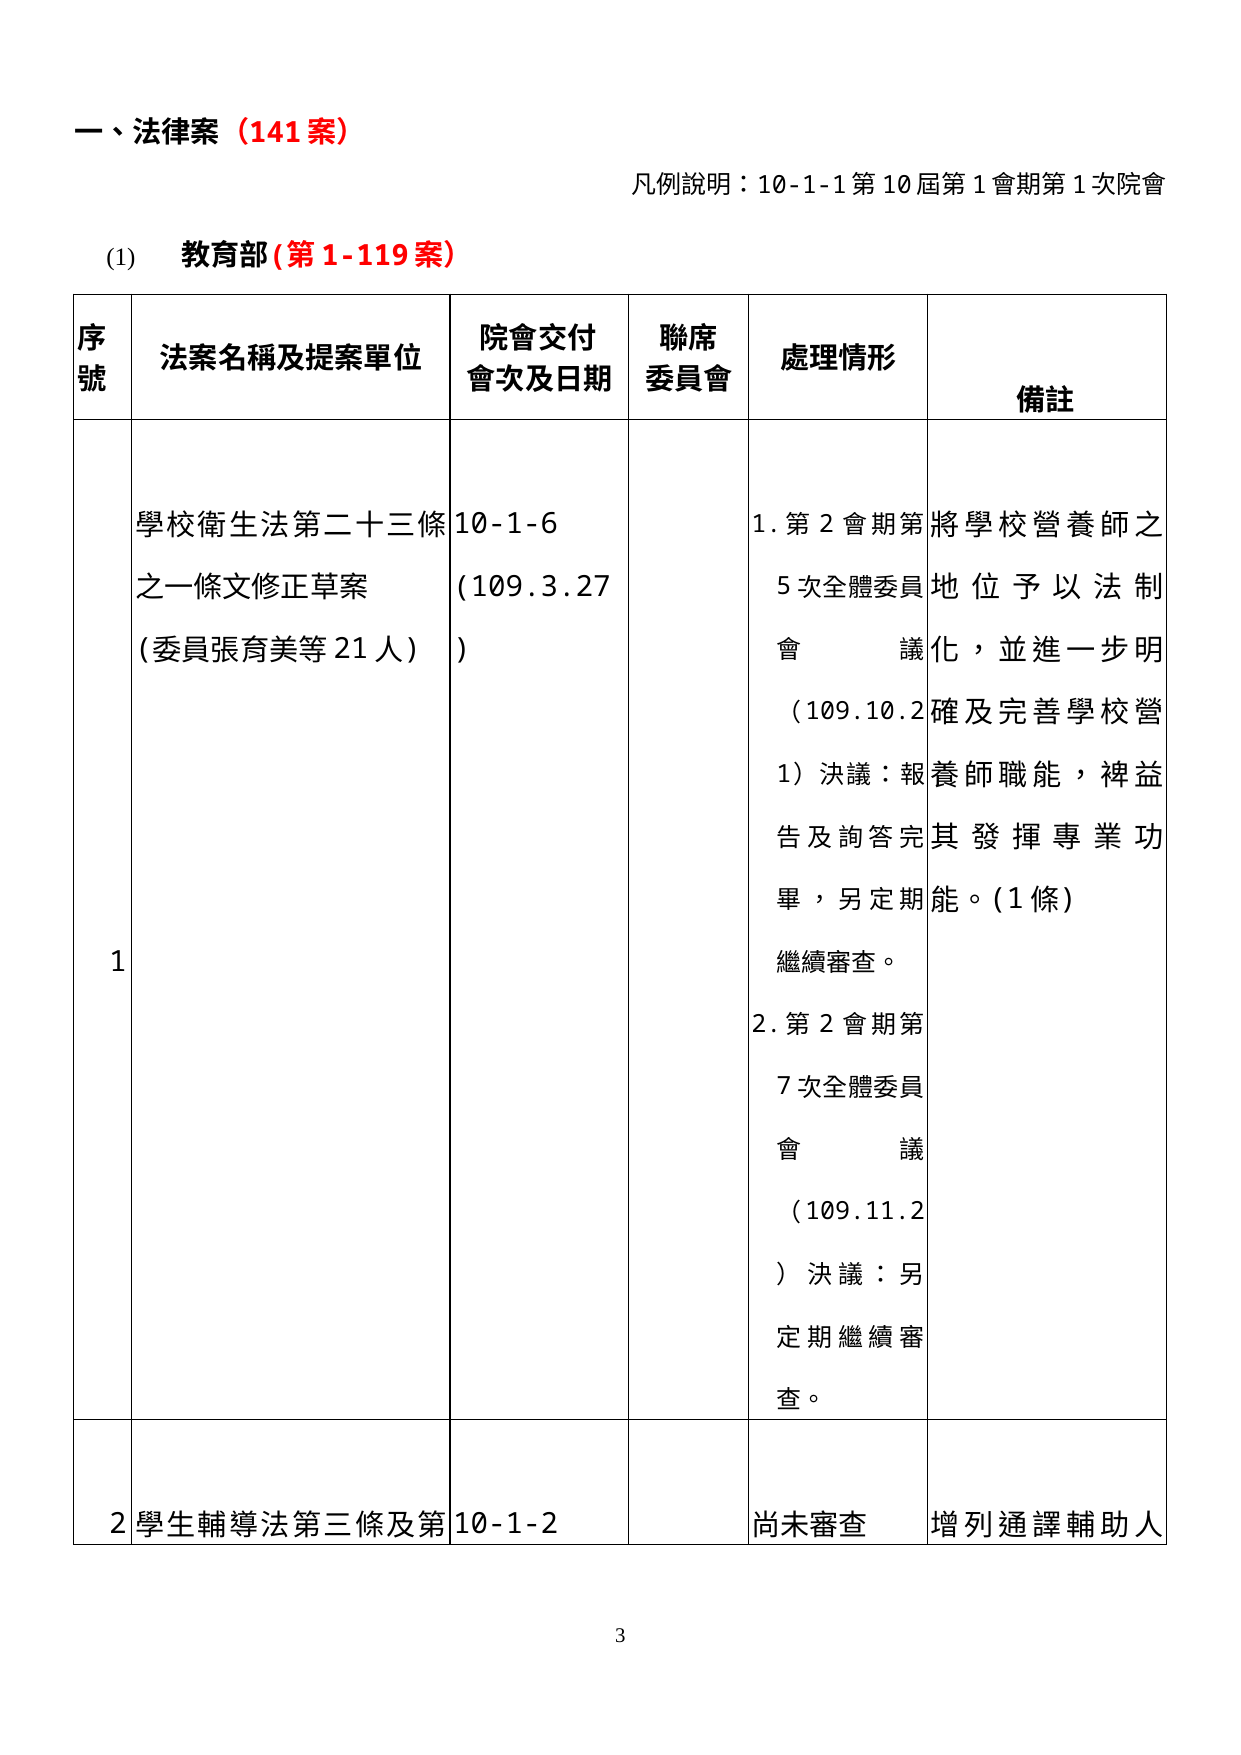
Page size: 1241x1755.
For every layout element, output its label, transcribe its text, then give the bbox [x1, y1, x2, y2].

table_header 院會交付 會次及日期 [451, 295, 628, 418]
list 教育部(第1-119案） [106, 232, 1166, 273]
table_cell 將學校營養師之地位予以法制化，並進一步明確及完善學校營養師職能，裨益其發揮專業功能。(1條) [928, 420, 1166, 1418]
table_cell [74, 1420, 131, 1543]
table_cell 增列通譯輔助人 [928, 1420, 1166, 1543]
text 凡例說明：10-1-1第10屆第1會期第1次院會 [74, 164, 1166, 201]
table_header 法案名稱及提案單位 [132, 295, 449, 418]
table_header 處理情形 [749, 295, 927, 418]
table_cell [629, 1420, 748, 1543]
table_cell [629, 420, 748, 1418]
table_header 聯席 委員會 [629, 295, 748, 418]
table_header 備註 [928, 295, 1166, 418]
table_cell 學生輔導法第三條及第 [132, 1420, 449, 1543]
table_header 序號 [74, 295, 131, 418]
table_cell 尚未審查 [749, 1420, 927, 1543]
table_cell 1.第2會期第5次全體委員會議（109.10.21）決議：報告及詢答完畢，另定期繼續審查。 2.第2會期第7次全體委員會議（109.11.2）決議：另定期繼續審查。 [749, 420, 927, 1418]
text 一、法律案（141案） [74, 106, 1166, 152]
table_cell [74, 420, 131, 1418]
table_cell 10-1-2 [451, 1420, 628, 1543]
table_cell 10-1-6 (109.3.27) [451, 420, 628, 1418]
table_cell 學校衛生法第二十三條之一條文修正草案 (委員張育美等21人) [132, 420, 449, 1418]
